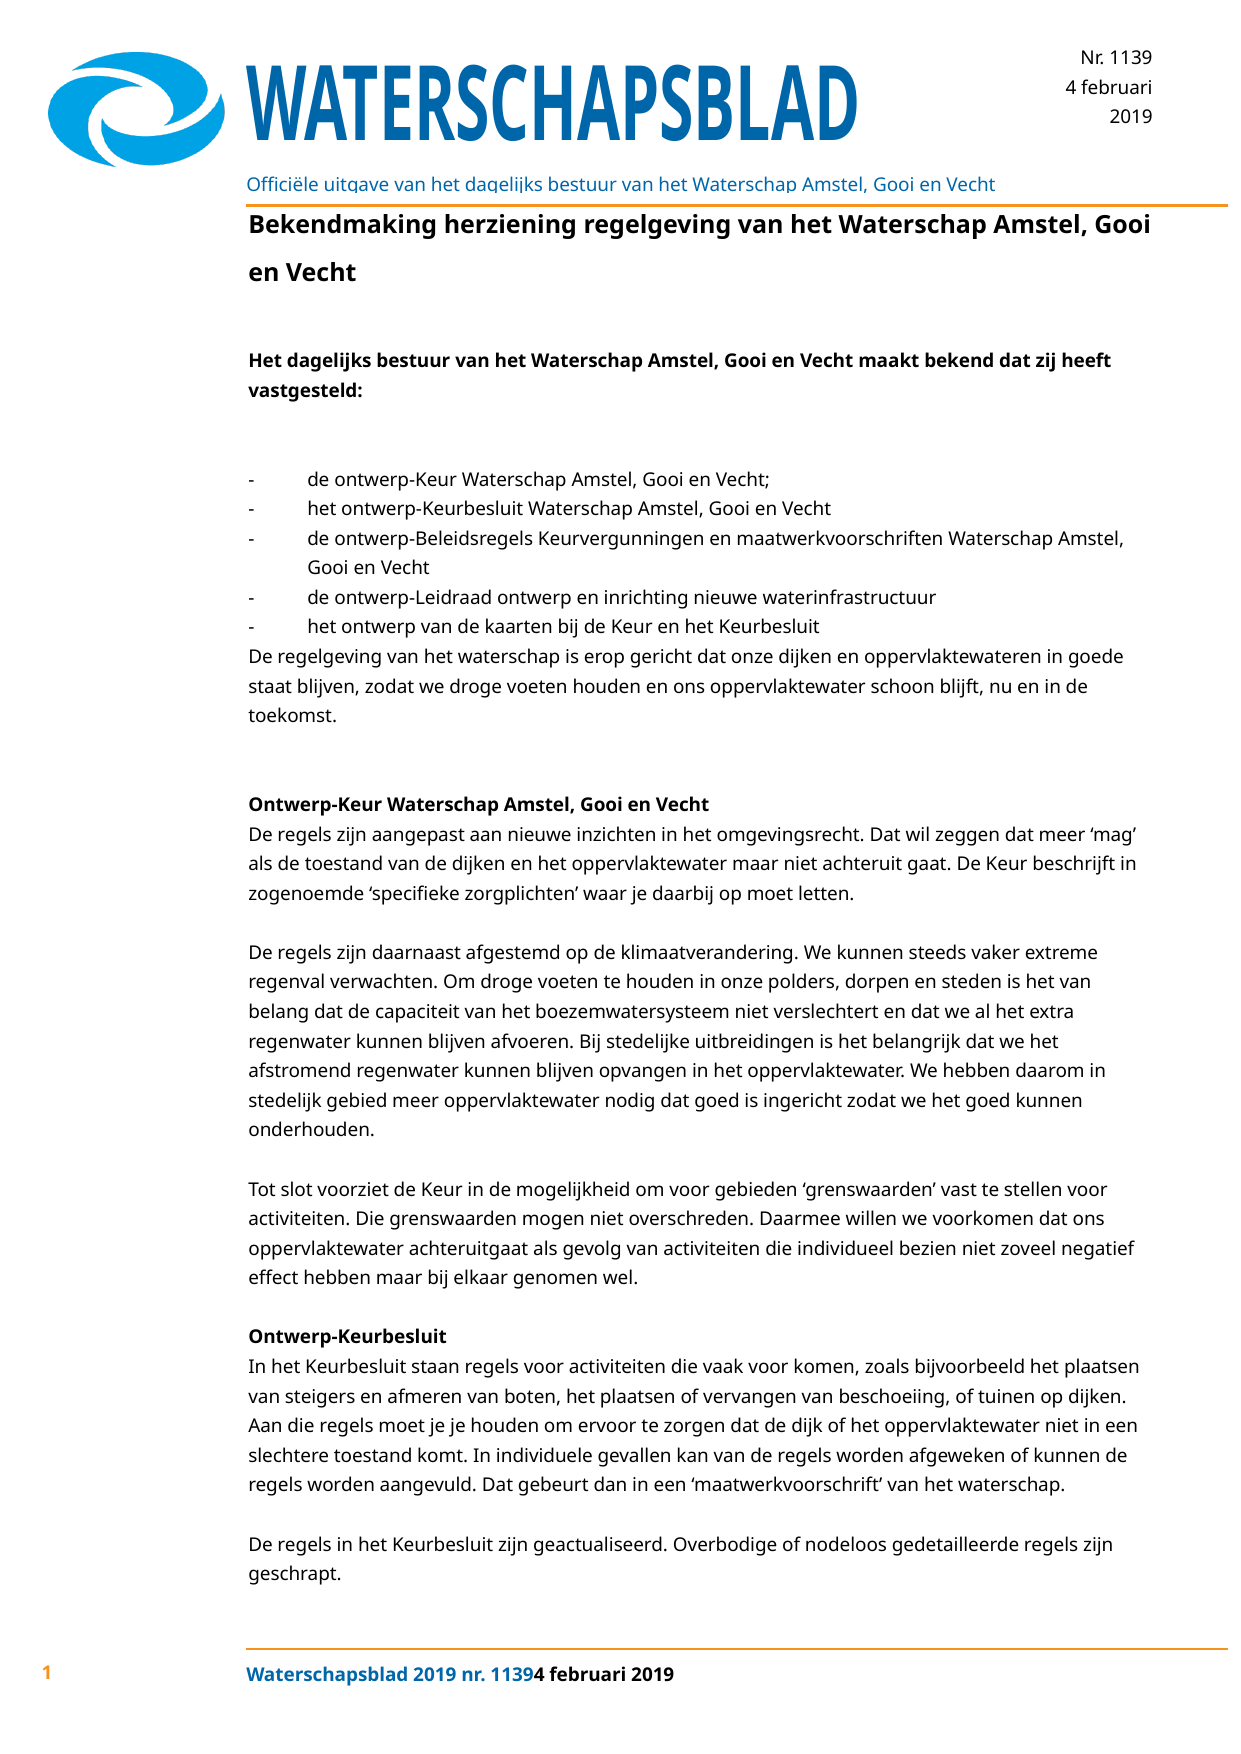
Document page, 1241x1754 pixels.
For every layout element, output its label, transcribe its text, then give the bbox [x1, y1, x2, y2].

list de ontwerp-Beleidsregels Keurvergunningen en maatwerkvoorschriften Waterschap Amstel, Gooi en Vecht [248, 525, 1152, 580]
text Ontwerp-Keurbesluit [248, 1324, 1152, 1349]
text Het dagelijks bestuur van het Waterschap Amstel, Gooi en Vecht maakt bekend dat zij heeft vastgesteld: [248, 347, 1152, 403]
text De regels zijn daarnaast afgestemd op de klimaatverandering. We kunnen steeds vaker extreme regenval verwachten. Om droge voeten te houden in onze polders, dorpen en steden is het van belang dat de capaciteit van het boezemwatersysteem niet verslechtert en dat we al het extra regenwater kunnen blijven afvoeren. Bij stedelijke uitbreidingen is het belangrijk dat we het afstromend regenwater kunnen blijven opvangen in het oppervlaktewater. We hebben daarom in stedelijk gebied meer oppervlaktewater nodig dat goed is ingericht zodat we het goed kunnen onderhouden. [248, 939, 1152, 1142]
list de ontwerp-Keur Waterschap Amstel, Gooi en Vecht; [248, 466, 1152, 492]
text Tot slot voorziet de Keur in de mogelijkheid om voor gebieden ‘grenswaarden’ vast te stellen voor activiteiten. Die grenswaarden mogen niet overschreden. Daarmee willen we voorkomen dat ons oppervlaktewater achteruitgaat als gevolg van activiteiten die individueel bezien niet zoveel negatief effect hebben maar bij elkaar genomen wel. [248, 1176, 1152, 1290]
list het ontwerp van de kaarten bij de Keur en het Keurbesluit [248, 614, 1152, 639]
text Bekendmaking herziening regelgeving van het Waterschap Amstel, Gooi en Vecht [248, 207, 1152, 288]
list het ontwerp-Keurbesluit Waterschap Amstel, Gooi en Vecht [248, 495, 1152, 521]
text Ontwerp-Keur Waterschap Amstel, Gooi en Vecht [248, 791, 1152, 817]
picture [41, 47, 231, 172]
text In het Keurbesluit staan regels voor activiteiten die vaak voor komen, zoals bijvoorbeeld het plaatsen van steigers en afmeren van boten, het plaatsen of vervangen van beschoeiing, of tuinen op dijken. Aan die regels moet je je houden om ervoor te zorgen dat de dijk of het oppervlaktewater niet in een slechtere toestand komt. In individuele gevallen kan van de regels worden afgeweken of kunnen de regels worden aangevuld. Dat gebeurt dan in een ‘maatwerkvoorschrift’ van het waterschap. [248, 1353, 1152, 1497]
text De regels in het Keurbesluit zijn geactualiseerd. Overbodige of nodeloos gedetailleerde regels zijn geschrapt. [248, 1531, 1152, 1586]
text De regelgeving van het waterschap is erop gericht dat onze dijken en oppervlaktewateren in goede staat blijven, zodat we droge voeten houden en ons oppervlaktewater schoon blijft, nu en in de toekomst. [248, 643, 1152, 728]
list de ontwerp-Leidraad ontwerp en inrichting nieuwe waterinfrastructuur [248, 584, 1152, 610]
text De regels zijn aangepast aan nieuwe inzichten in het omgevingsrecht. Dat wil zeggen dat meer ‘mag’ als de toestand van de dijken en het oppervlaktewater maar niet achteruit gaat. De Keur beschrijft in zogenoemde ‘specifieke zorgplichten’ waar je daarbij op moet letten. [248, 821, 1152, 906]
